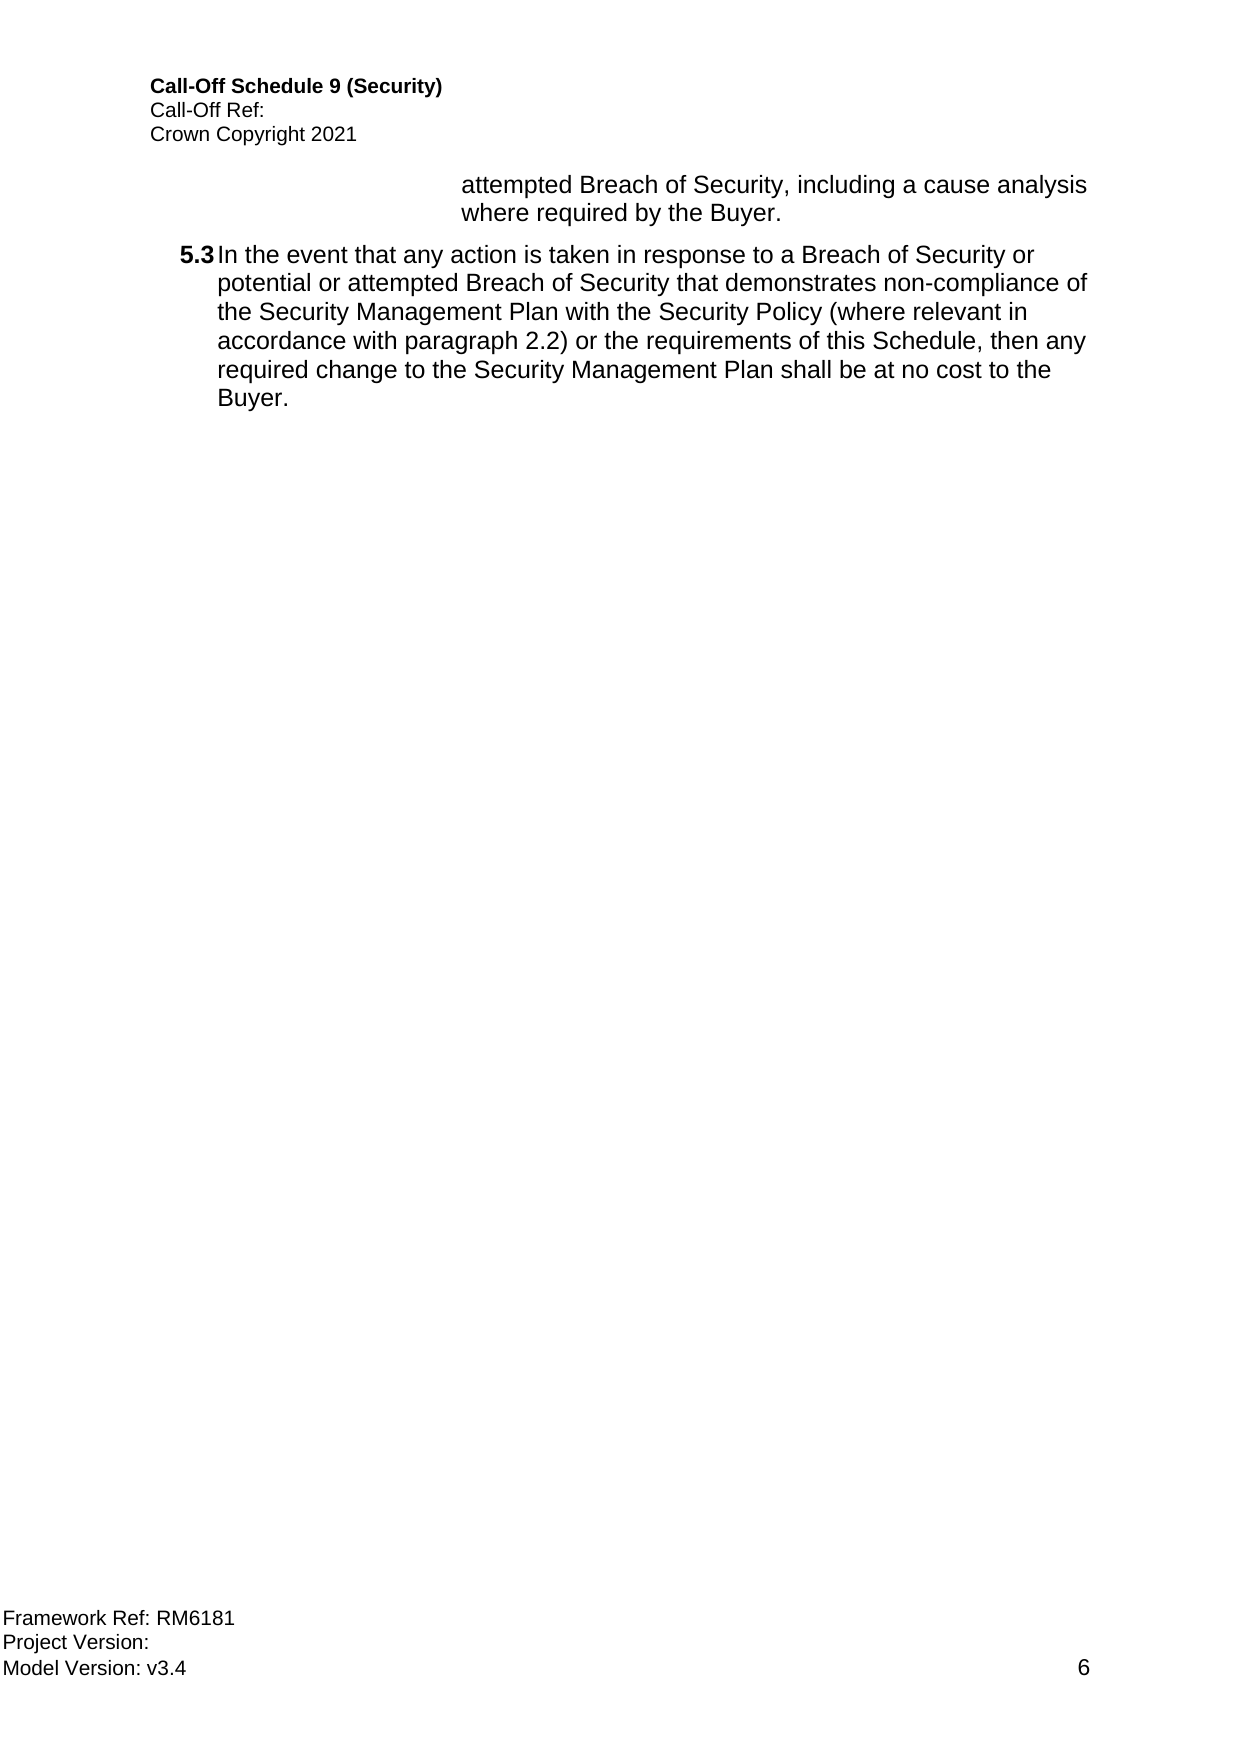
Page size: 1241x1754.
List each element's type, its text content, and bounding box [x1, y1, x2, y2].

list In the event that any action is taken in response to a Breach of Security or potential or attempted Breach of Security that demonstrates non-compliance of the Security Management Plan with the Security Policy (where relevant in accordance with paragraph 2.2) or the requirements of this Schedule, then any required change to the Security Management Plan shall be at no cost to the Buyer. [179, 240, 1090, 412]
list attempted Breach of Security, including a cause analysis where required by the Buyer. [386, 170, 1090, 227]
